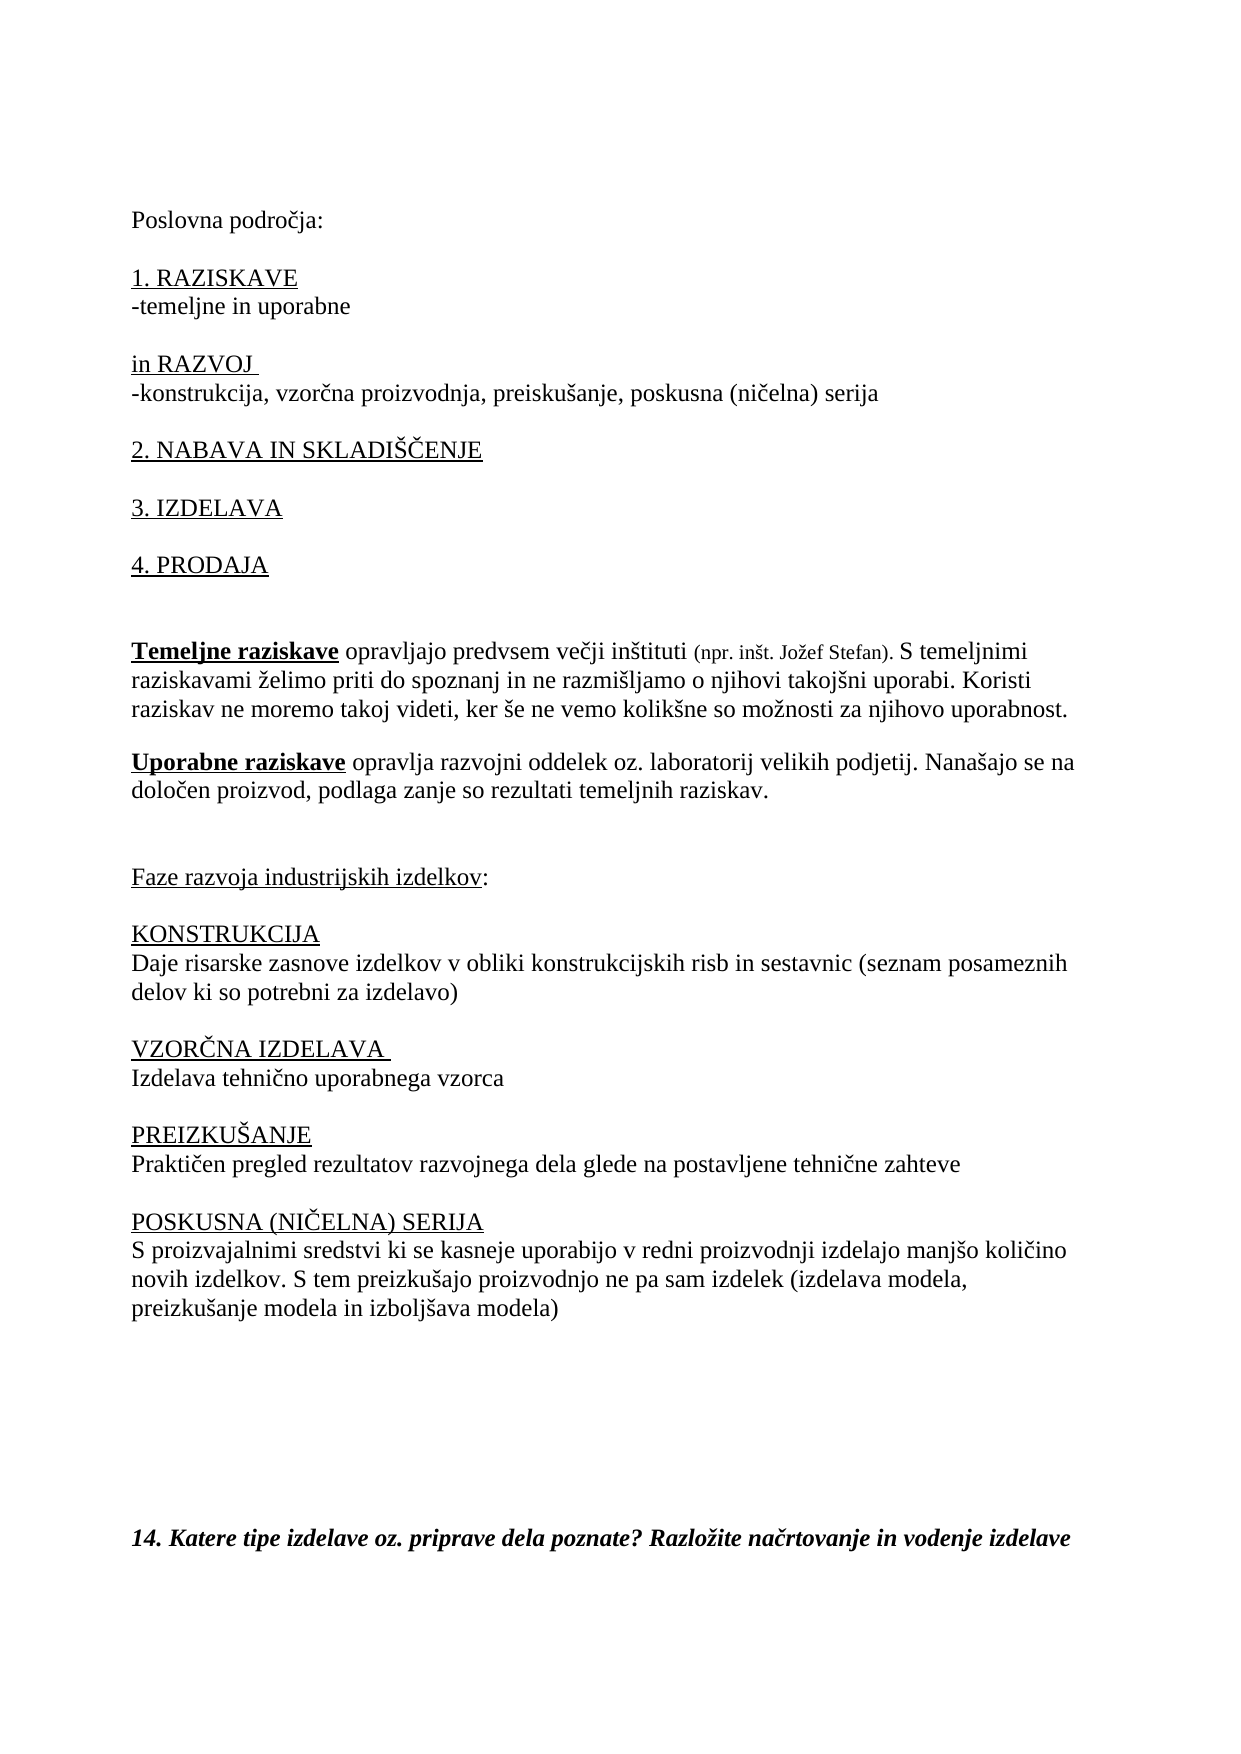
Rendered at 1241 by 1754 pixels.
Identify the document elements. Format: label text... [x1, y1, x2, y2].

text Praktičen pregled rezultatov razvojnega dela glede na postavljene tehnične zahteve [131, 1149, 1093, 1178]
text Izdelava tehnično uporabnega vzorca [131, 1063, 1093, 1092]
text PREIZKUŠANJE [131, 1120, 1093, 1149]
text S proizvajalnimi sredstvi ki se kasneje uporabijo v redni proizvodnji izdelajo manjšo količino novih izdelkov. S tem preizkušajo proizvodnjo ne pa sam izdelek (izdelava modela, preizkušanje modela in izboljšava modela) [131, 1235, 1093, 1322]
text 1. RAZISKAVE [131, 263, 1093, 291]
text Uporabne raziskave opravlja razvojni oddelek oz. laboratorij velikih podjetij. Nanašajo se na določen proizvod, podlaga zanje so rezultati temeljnih raziskav. [131, 747, 1093, 804]
text 3. IZDELAVA [131, 493, 1093, 521]
text VZORČNA IZDELAVA [131, 1034, 1093, 1063]
text POSKUSNA (NIČELNA) SERIJA [131, 1207, 1093, 1235]
text KONSTRUKCIJA [131, 919, 1093, 948]
text 4. PRODAJA [131, 550, 1093, 579]
text Poslovna področja: [131, 205, 1093, 234]
text Faze razvoja industrijskih izdelkov: [131, 862, 1093, 890]
text in RAZVOJ [131, 349, 1093, 378]
list Katere tipe izdelave oz. priprave dela poznate? Razložite načrtovanje in vodenje izdelave [131, 1523, 1093, 1552]
text Temeljne raziskave opravljajo predvsem večji inštituti (npr. inšt. Jožef Stefan). S temeljnimi raziskavami želimo priti do spoznanj in ne razmišljamo o njihovi takojšni uporabi. Koristi raziskav ne moremo takoj videti, ker še ne vemo kolikšne so možnosti za njihovo uporabnost. [131, 636, 1093, 723]
text 2. NABAVA IN SKLADIŠČENJE [131, 435, 1093, 464]
text -temeljne in uporabne [131, 291, 1093, 320]
text Daje risarske zasnove izdelkov v obliki konstrukcijskih risb in sestavnic (seznam posameznih delov ki so potrebni za izdelavo) [131, 948, 1093, 1005]
text -konstrukcija, vzorčna proizvodnja, preiskušanje, poskusna (ničelna) serija [131, 378, 1093, 406]
